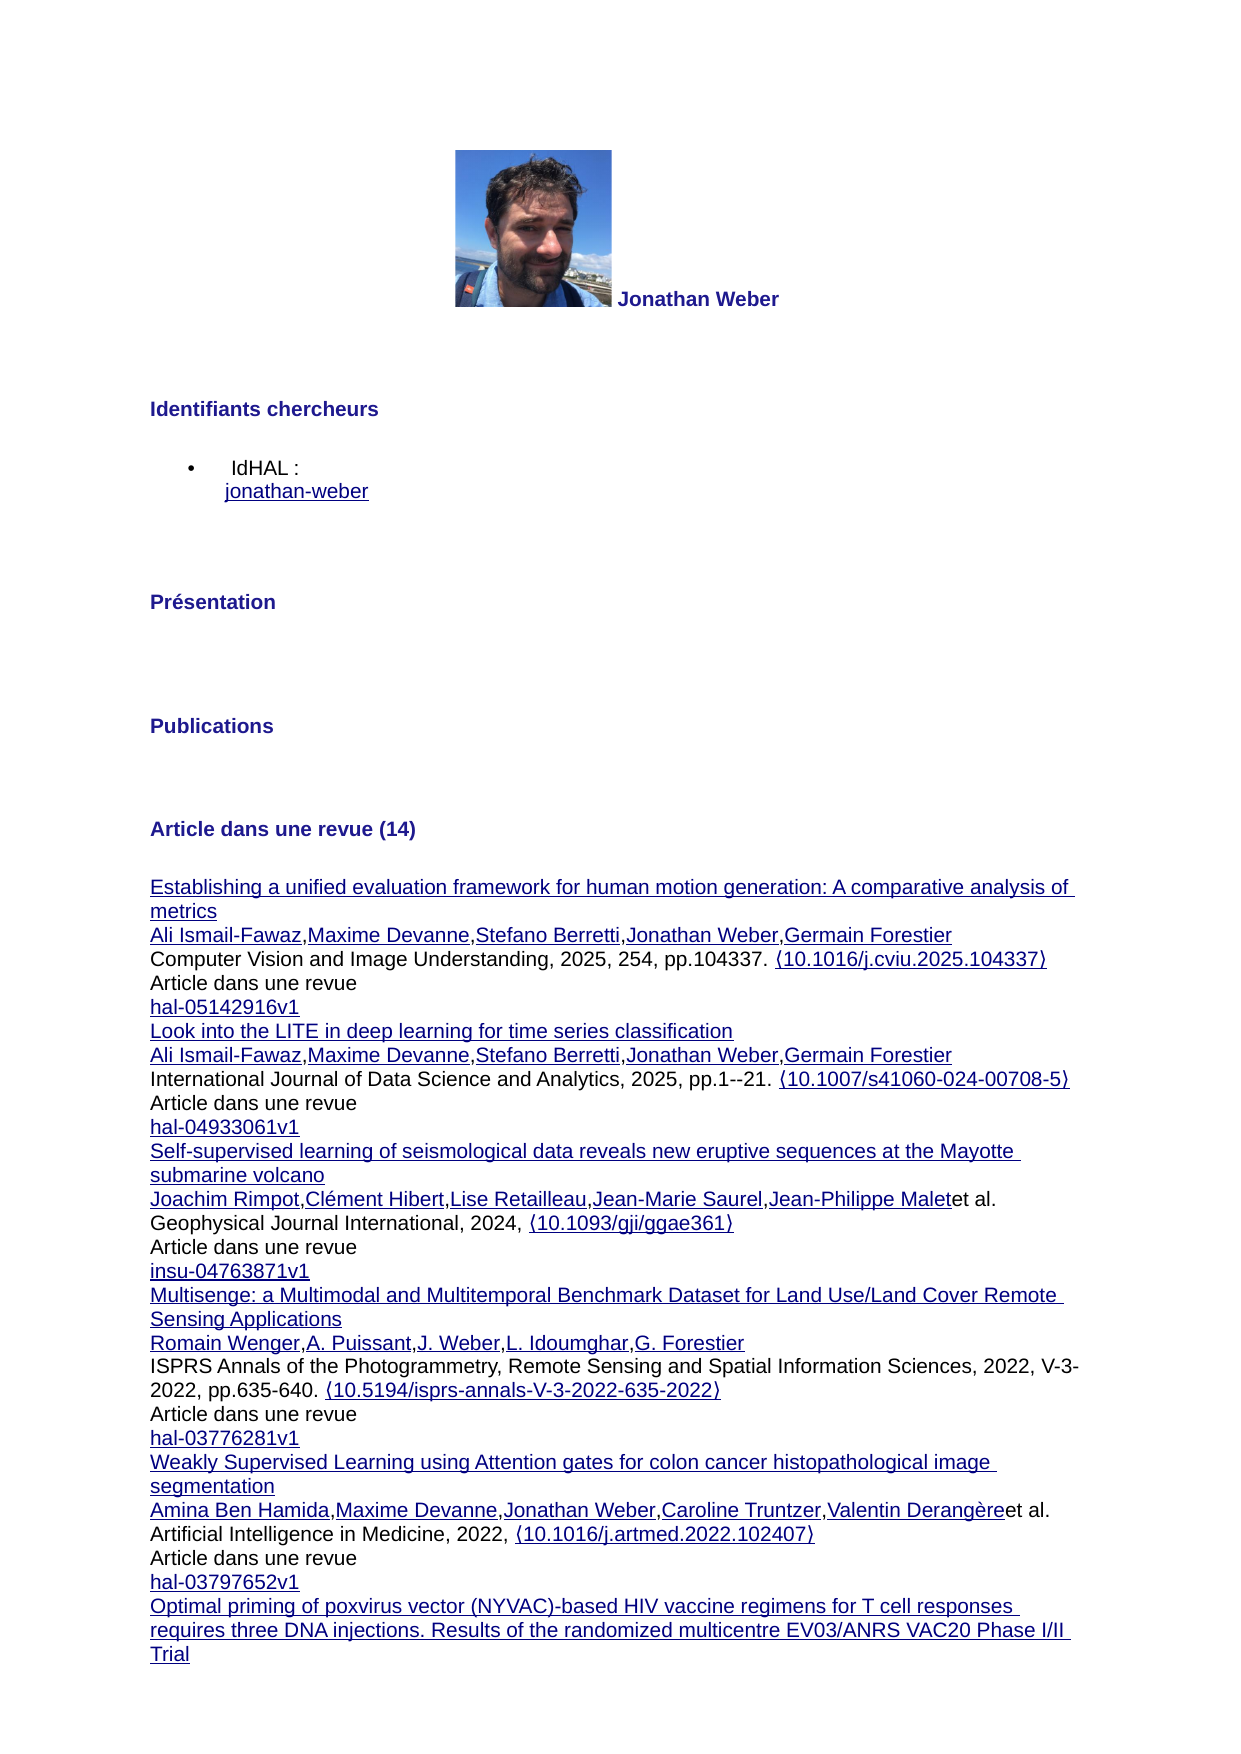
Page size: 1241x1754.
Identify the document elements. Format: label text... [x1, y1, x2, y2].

picture [455, 150, 612, 307]
table_cell Weakly Supervised Learning using Attention gates for colon cancer histopathological image segmentation Amina Ben Hamida,Maxime Devanne,Jonathan Weber,Caroline Truntzer,Valentin Derangèreet al. Artificial Intelligence in Medicine, 2022, ⟨10.1016/j.artmed.2022.102407⟩ Article dans une revue hal-03797652v1 [150, 1450, 1090, 1594]
table_cell Look into the LITE in deep learning for time series classification Ali Ismail-Fawaz,Maxime Devanne,Stefano Berretti,Jonathan Weber,Germain Forestier International Journal of Data Science and Analytics, 2025, pp.1--21. ⟨10.1007/s41060-024-00708-5⟩ Article dans une revue hal-04933061v1 [150, 1019, 1090, 1139]
subtitle Identifiants chercheurs [150, 397, 1090, 421]
table_cell Optimal priming of poxvirus vector (NYVAC)-based HIV vaccine regimens for T cell responses requires three DNA injections. Results of the randomized multicentre EV03/ANRS VAC20 Phase I/II Trial [150, 1594, 1090, 1666]
subtitle Présentation [150, 590, 1090, 614]
table_cell Self-supervised learning of seismological data reveals new eruptive sequences at the Mayotte submarine volcano Joachim Rimpot,Clément Hibert,Lise Retailleau,Jean-Marie Saurel,Jean-Philippe Maletet al. Geophysical Journal International, 2024, ⟨10.1093/gji/ggae361⟩ Article dans une revue insu-04763871v1 [150, 1139, 1090, 1282]
list jonathan-weber [187, 479, 1090, 503]
subtitle Article dans une revue (14) [150, 817, 1090, 841]
table_header Establishing a unified evaluation framework for human motion generation: A comparative analysis of metrics Ali Ismail-Fawaz,Maxime Devanne,Stefano Berretti,Jonathan Weber,Germain Forestier Computer Vision and Image Understanding, 2025, 254, pp.104337. ⟨10.1016/j.cviu.2025.104337⟩ Article dans une revue hal-05142916v1 [150, 875, 1090, 1019]
table_cell Multisenge: a Multimodal and Multitemporal Benchmark Dataset for Land Use/Land Cover Remote Sensing Applications Romain Wenger,A. Puissant,J. Weber,L. Idoumghar,G. Forestier ISPRS Annals of the Photogrammetry, Remote Sensing and Spatial Information Sciences, 2022, V-3-2022, pp.635-640. ⟨10.5194/isprs-annals-V-3-2022-635-2022⟩ Article dans une revue hal-03776281v1 [150, 1283, 1090, 1450]
subtitle Publications [150, 714, 1090, 738]
subtitle Jonathan Weber [150, 150, 1090, 311]
list IdHAL : [187, 455, 1090, 479]
